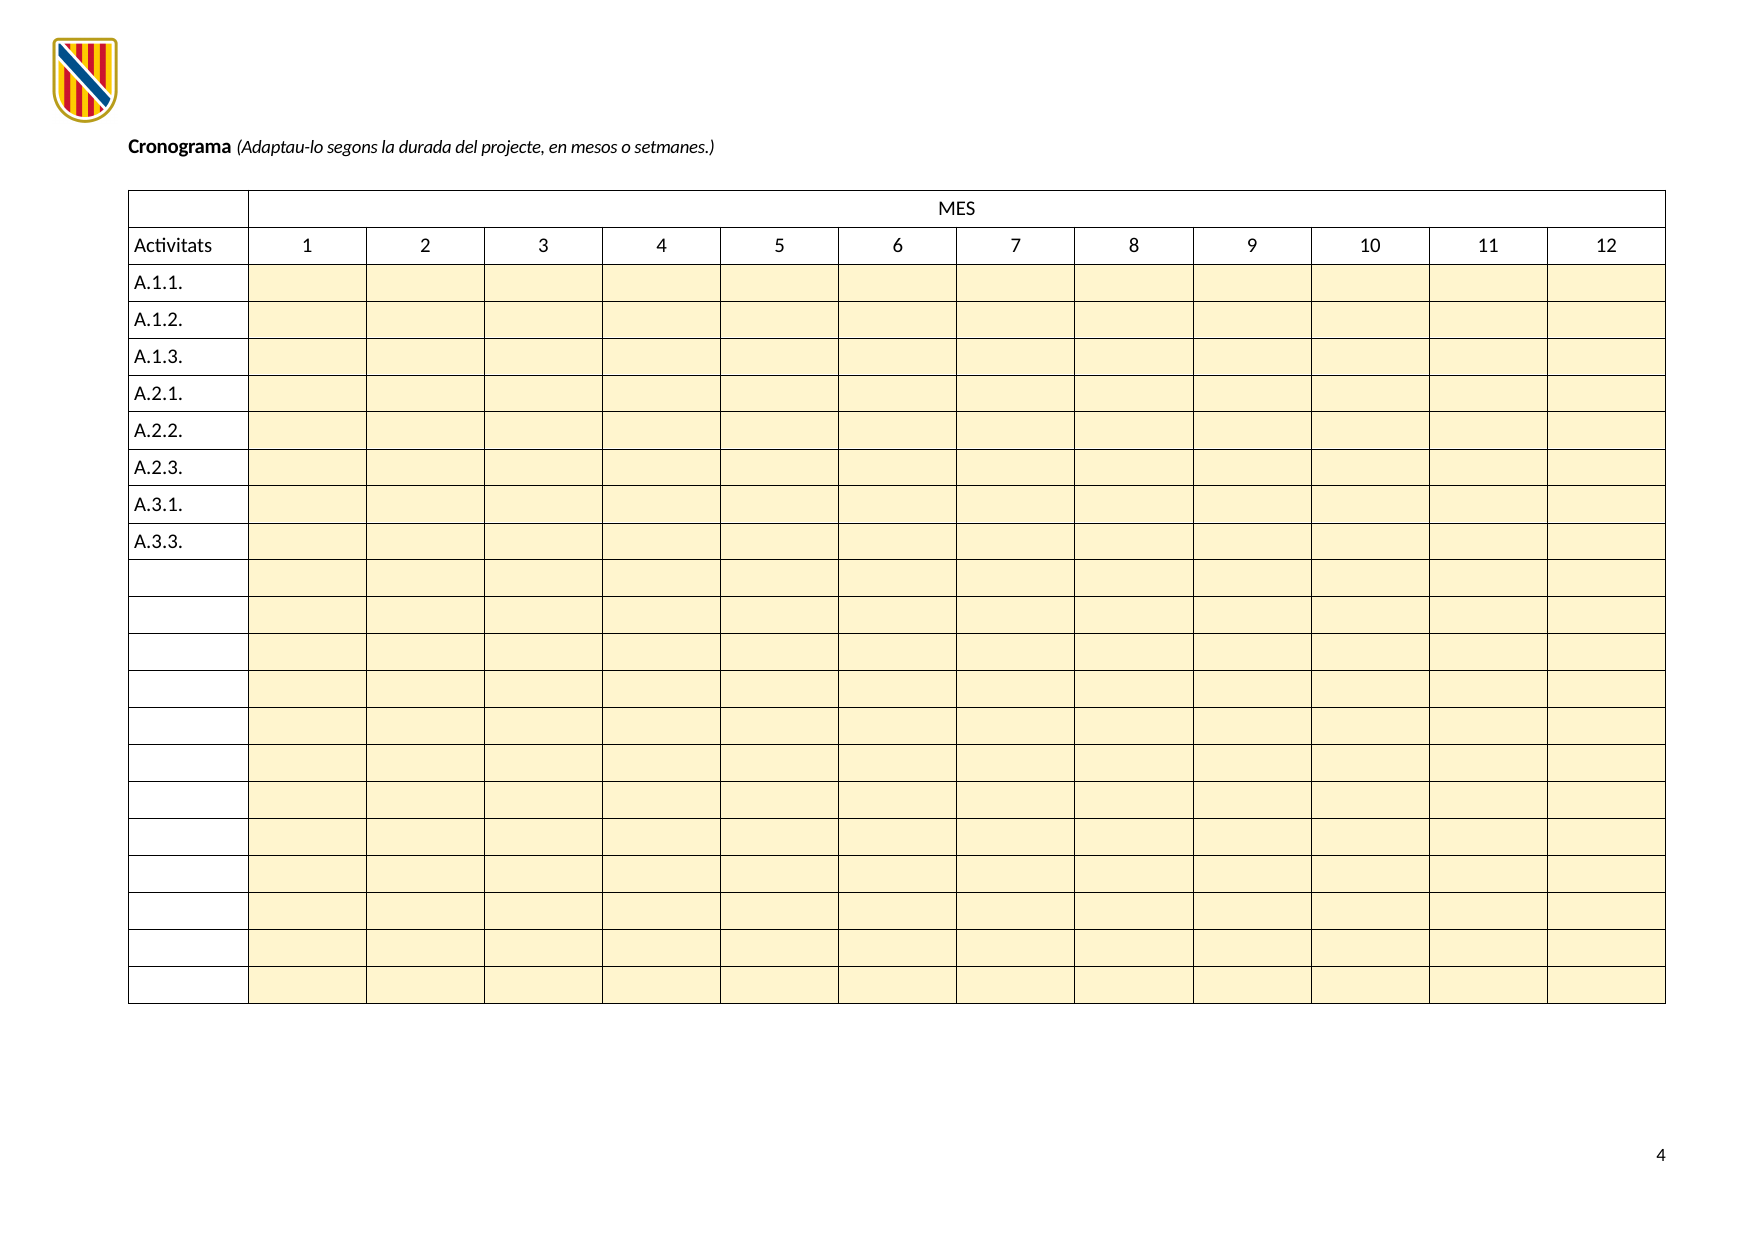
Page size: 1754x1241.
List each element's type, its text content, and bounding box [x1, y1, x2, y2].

table_cell [1312, 339, 1429, 374]
table_cell [603, 856, 720, 892]
table_cell [1075, 450, 1193, 485]
table_cell 11 [1430, 228, 1547, 263]
table_cell [957, 819, 1074, 855]
table_cell [485, 302, 602, 337]
table_cell [1194, 856, 1311, 892]
table_cell 6 [839, 228, 956, 263]
table_cell [249, 708, 366, 744]
table_header [129, 191, 248, 227]
table_cell [1430, 265, 1547, 301]
table_cell [721, 893, 838, 929]
table_cell [839, 412, 956, 448]
table_cell [249, 819, 366, 855]
table_cell [485, 671, 602, 707]
table_cell [957, 265, 1074, 301]
table_cell [603, 745, 720, 781]
table_cell [1548, 560, 1665, 596]
table_cell [367, 930, 484, 966]
table_cell [721, 671, 838, 707]
table_cell [1548, 967, 1665, 1003]
table_cell [603, 560, 720, 596]
table_cell [1430, 893, 1547, 929]
table_cell [1548, 782, 1665, 818]
table_cell [1548, 486, 1665, 522]
table_cell [485, 634, 602, 670]
table_cell [1075, 819, 1193, 855]
table_cell [721, 450, 838, 485]
table_cell [1075, 302, 1193, 337]
table_cell [1194, 376, 1311, 411]
table_cell [721, 856, 838, 892]
table_cell [957, 597, 1074, 633]
table_cell [485, 930, 602, 966]
table_cell [1312, 967, 1429, 1003]
table_cell [367, 560, 484, 596]
table_cell [1312, 302, 1429, 337]
table_cell [485, 412, 602, 448]
table_cell [1548, 745, 1665, 781]
table_cell [1312, 376, 1429, 411]
table_cell [1430, 376, 1547, 411]
table_cell [1075, 560, 1193, 596]
table_cell [367, 967, 484, 1003]
table_cell [957, 412, 1074, 448]
table_cell [249, 782, 366, 818]
table_cell [603, 782, 720, 818]
table_cell [1430, 967, 1547, 1003]
table_cell [957, 782, 1074, 818]
table_cell [839, 745, 956, 781]
table_cell [721, 819, 838, 855]
table_cell [1194, 782, 1311, 818]
table_cell [1430, 671, 1547, 707]
table_cell [367, 671, 484, 707]
table_cell A.1.1. [129, 265, 248, 301]
table_cell [603, 930, 720, 966]
picture [51, 36, 119, 124]
table_cell [129, 930, 248, 966]
table_cell [603, 486, 720, 522]
table_cell [1194, 339, 1311, 374]
table_cell [603, 302, 720, 337]
table_cell [485, 486, 602, 522]
table_cell [1075, 708, 1193, 744]
table_cell [485, 524, 602, 559]
table_cell [839, 708, 956, 744]
table_cell [1548, 819, 1665, 855]
table_cell [1312, 671, 1429, 707]
table_cell [1075, 893, 1193, 929]
table_cell [839, 893, 956, 929]
table_cell [367, 893, 484, 929]
table_cell [367, 524, 484, 559]
table_cell [603, 708, 720, 744]
table_cell [129, 782, 248, 818]
table_cell [367, 265, 484, 301]
table_cell [1194, 893, 1311, 929]
table_cell [129, 671, 248, 707]
table_cell [1430, 450, 1547, 485]
table_cell [1430, 634, 1547, 670]
table_cell [839, 524, 956, 559]
table_cell [1194, 745, 1311, 781]
table_cell [957, 634, 1074, 670]
table_cell [1075, 486, 1193, 522]
table_cell [367, 302, 484, 337]
table_cell [721, 745, 838, 781]
table_cell [249, 634, 366, 670]
table_cell [839, 634, 956, 670]
table_cell [721, 782, 838, 818]
table_cell [249, 745, 366, 781]
table_cell [129, 819, 248, 855]
table_cell [957, 339, 1074, 374]
table_cell [957, 967, 1074, 1003]
table_cell [839, 967, 956, 1003]
table_cell [1075, 782, 1193, 818]
table_cell [1548, 265, 1665, 301]
table_cell [1548, 376, 1665, 411]
table_cell A.2.3. [129, 450, 248, 485]
table_cell [367, 376, 484, 411]
table_cell [603, 450, 720, 485]
table_cell [839, 819, 956, 855]
table_cell [721, 265, 838, 301]
table_cell [129, 856, 248, 892]
table_cell [1430, 708, 1547, 744]
table_cell [1194, 302, 1311, 337]
table_cell [485, 265, 602, 301]
table_cell [957, 450, 1074, 485]
table_cell [1075, 634, 1193, 670]
table_cell Activitats [129, 228, 248, 263]
table_cell A.1.3. [129, 339, 248, 374]
table_cell [249, 265, 366, 301]
table_cell [249, 524, 366, 559]
table_cell [1430, 930, 1547, 966]
table_cell [485, 708, 602, 744]
table_cell [367, 339, 484, 374]
table_cell [957, 671, 1074, 707]
table_cell [957, 524, 1074, 559]
table_cell [485, 376, 602, 411]
table_cell [1548, 339, 1665, 374]
table_cell A.3.3. [129, 524, 248, 559]
table_cell [1548, 634, 1665, 670]
table_cell [485, 819, 602, 855]
table_cell [1075, 930, 1193, 966]
table_cell [367, 745, 484, 781]
table_cell [367, 634, 484, 670]
table_cell [129, 708, 248, 744]
table_cell [839, 597, 956, 633]
table_cell [249, 967, 366, 1003]
table_cell [1430, 412, 1547, 448]
table_cell [721, 967, 838, 1003]
table_cell [603, 819, 720, 855]
table_cell [839, 671, 956, 707]
table_cell [603, 634, 720, 670]
table_cell 5 [721, 228, 838, 263]
table_cell [603, 967, 720, 1003]
table_cell [249, 339, 366, 374]
table_cell [129, 745, 248, 781]
table_cell [1312, 560, 1429, 596]
table_cell [249, 486, 366, 522]
table_cell A.3.1. [129, 486, 248, 522]
table_cell [957, 930, 1074, 966]
table_cell [603, 597, 720, 633]
table_cell [1312, 745, 1429, 781]
table_cell [367, 819, 484, 855]
table_cell [1312, 597, 1429, 633]
table_cell [1194, 486, 1311, 522]
table_cell [249, 893, 366, 929]
table_cell [603, 265, 720, 301]
table_cell [1075, 412, 1193, 448]
table_cell [1312, 930, 1429, 966]
table_cell [1194, 967, 1311, 1003]
table_cell [1194, 671, 1311, 707]
table_cell [839, 339, 956, 374]
table_cell [603, 339, 720, 374]
table_cell [721, 708, 838, 744]
table_cell [129, 893, 248, 929]
table_cell [1075, 265, 1193, 301]
table_cell [1312, 819, 1429, 855]
table_cell [1194, 524, 1311, 559]
table_cell [485, 339, 602, 374]
table_cell [129, 634, 248, 670]
table_cell 10 [1312, 228, 1429, 263]
table_cell [485, 782, 602, 818]
table_cell [249, 930, 366, 966]
table_cell [721, 486, 838, 522]
table_cell [1312, 412, 1429, 448]
table_cell [1194, 597, 1311, 633]
table_cell [249, 376, 366, 411]
table_cell [1430, 819, 1547, 855]
table_cell [1312, 634, 1429, 670]
table_cell [603, 524, 720, 559]
table_cell [1312, 486, 1429, 522]
table_cell [485, 560, 602, 596]
table_cell [839, 856, 956, 892]
table_cell [1548, 302, 1665, 337]
table_cell [485, 450, 602, 485]
table_cell [1548, 856, 1665, 892]
table_cell [1548, 893, 1665, 929]
table_cell [721, 634, 838, 670]
table_header MES [249, 191, 1665, 227]
table_cell [1430, 560, 1547, 596]
table_cell A.1.2. [129, 302, 248, 337]
table_cell [367, 597, 484, 633]
table_cell [485, 745, 602, 781]
table_cell [1548, 597, 1665, 633]
table_cell [721, 560, 838, 596]
table_cell [603, 412, 720, 448]
table_cell [367, 856, 484, 892]
table_cell [1312, 856, 1429, 892]
text Cronograma (Adaptau-lo segons la durada del projecte, en mesos o setmanes.) [128, 133, 1665, 158]
table_cell [1075, 671, 1193, 707]
table_cell [249, 302, 366, 337]
table_cell [249, 671, 366, 707]
table_cell [603, 671, 720, 707]
table_cell A.2.2. [129, 412, 248, 448]
table_cell [1194, 560, 1311, 596]
table_cell [957, 708, 1074, 744]
table_cell [129, 967, 248, 1003]
table_cell [839, 782, 956, 818]
table_cell [1075, 967, 1193, 1003]
table_cell [839, 560, 956, 596]
table_cell [485, 856, 602, 892]
table_cell [367, 782, 484, 818]
table_cell [1548, 930, 1665, 966]
table_cell [1194, 708, 1311, 744]
table_cell [1430, 856, 1547, 892]
table_cell [485, 597, 602, 633]
table_cell [367, 412, 484, 448]
table_cell [367, 486, 484, 522]
table_cell [1312, 450, 1429, 485]
table_cell [957, 856, 1074, 892]
table_cell [249, 450, 366, 485]
table_cell [1430, 782, 1547, 818]
table_cell [1430, 302, 1547, 337]
table_cell [1312, 524, 1429, 559]
table_cell [1430, 339, 1547, 374]
table_cell [1312, 708, 1429, 744]
table_cell [603, 893, 720, 929]
table_cell [1548, 412, 1665, 448]
table_cell [1194, 450, 1311, 485]
table_cell [1548, 671, 1665, 707]
table_cell [721, 412, 838, 448]
table_cell 8 [1075, 228, 1193, 263]
table_cell 3 [485, 228, 602, 263]
table_cell [1430, 597, 1547, 633]
table_cell 2 [367, 228, 484, 263]
table_cell [1075, 597, 1193, 633]
table_cell [129, 597, 248, 633]
table_cell [1312, 265, 1429, 301]
table_cell [603, 376, 720, 411]
table_cell [1194, 819, 1311, 855]
table_cell [957, 893, 1074, 929]
table_cell A.2.1. [129, 376, 248, 411]
table_cell [1548, 524, 1665, 559]
table_cell [1194, 634, 1311, 670]
table_cell 9 [1194, 228, 1311, 263]
table_cell [957, 302, 1074, 337]
table_cell [1312, 893, 1429, 929]
table_cell [249, 856, 366, 892]
table_cell [129, 560, 248, 596]
table_cell 4 [603, 228, 720, 263]
table_cell [957, 376, 1074, 411]
table_cell [1075, 376, 1193, 411]
table_cell [367, 708, 484, 744]
table_cell [839, 302, 956, 337]
table_cell [1548, 450, 1665, 485]
table_cell [249, 597, 366, 633]
table_cell [367, 450, 484, 485]
table_cell [1075, 339, 1193, 374]
table_cell [957, 486, 1074, 522]
table_cell [1430, 524, 1547, 559]
table_cell [1312, 782, 1429, 818]
table_cell [485, 967, 602, 1003]
table_cell [249, 560, 366, 596]
table_cell [1430, 745, 1547, 781]
table_cell [249, 412, 366, 448]
table_cell [1075, 856, 1193, 892]
table_cell [1194, 930, 1311, 966]
table_cell [839, 450, 956, 485]
table_cell [721, 339, 838, 374]
table_cell [839, 376, 956, 411]
table_cell [957, 560, 1074, 596]
table_cell [1194, 265, 1311, 301]
table_cell [1075, 524, 1193, 559]
table_cell [839, 930, 956, 966]
table_cell 12 [1548, 228, 1665, 263]
table_cell [839, 265, 956, 301]
table_cell 1 [249, 228, 366, 263]
table_cell [1194, 412, 1311, 448]
table_cell [721, 524, 838, 559]
table_cell [1075, 745, 1193, 781]
table_cell [1430, 486, 1547, 522]
table_cell 7 [957, 228, 1074, 263]
table_cell [1548, 708, 1665, 744]
table_cell [957, 745, 1074, 781]
table_cell [721, 376, 838, 411]
table_cell [485, 893, 602, 929]
table_cell [839, 486, 956, 522]
table_cell [721, 597, 838, 633]
table_cell [721, 302, 838, 337]
table_cell [721, 930, 838, 966]
